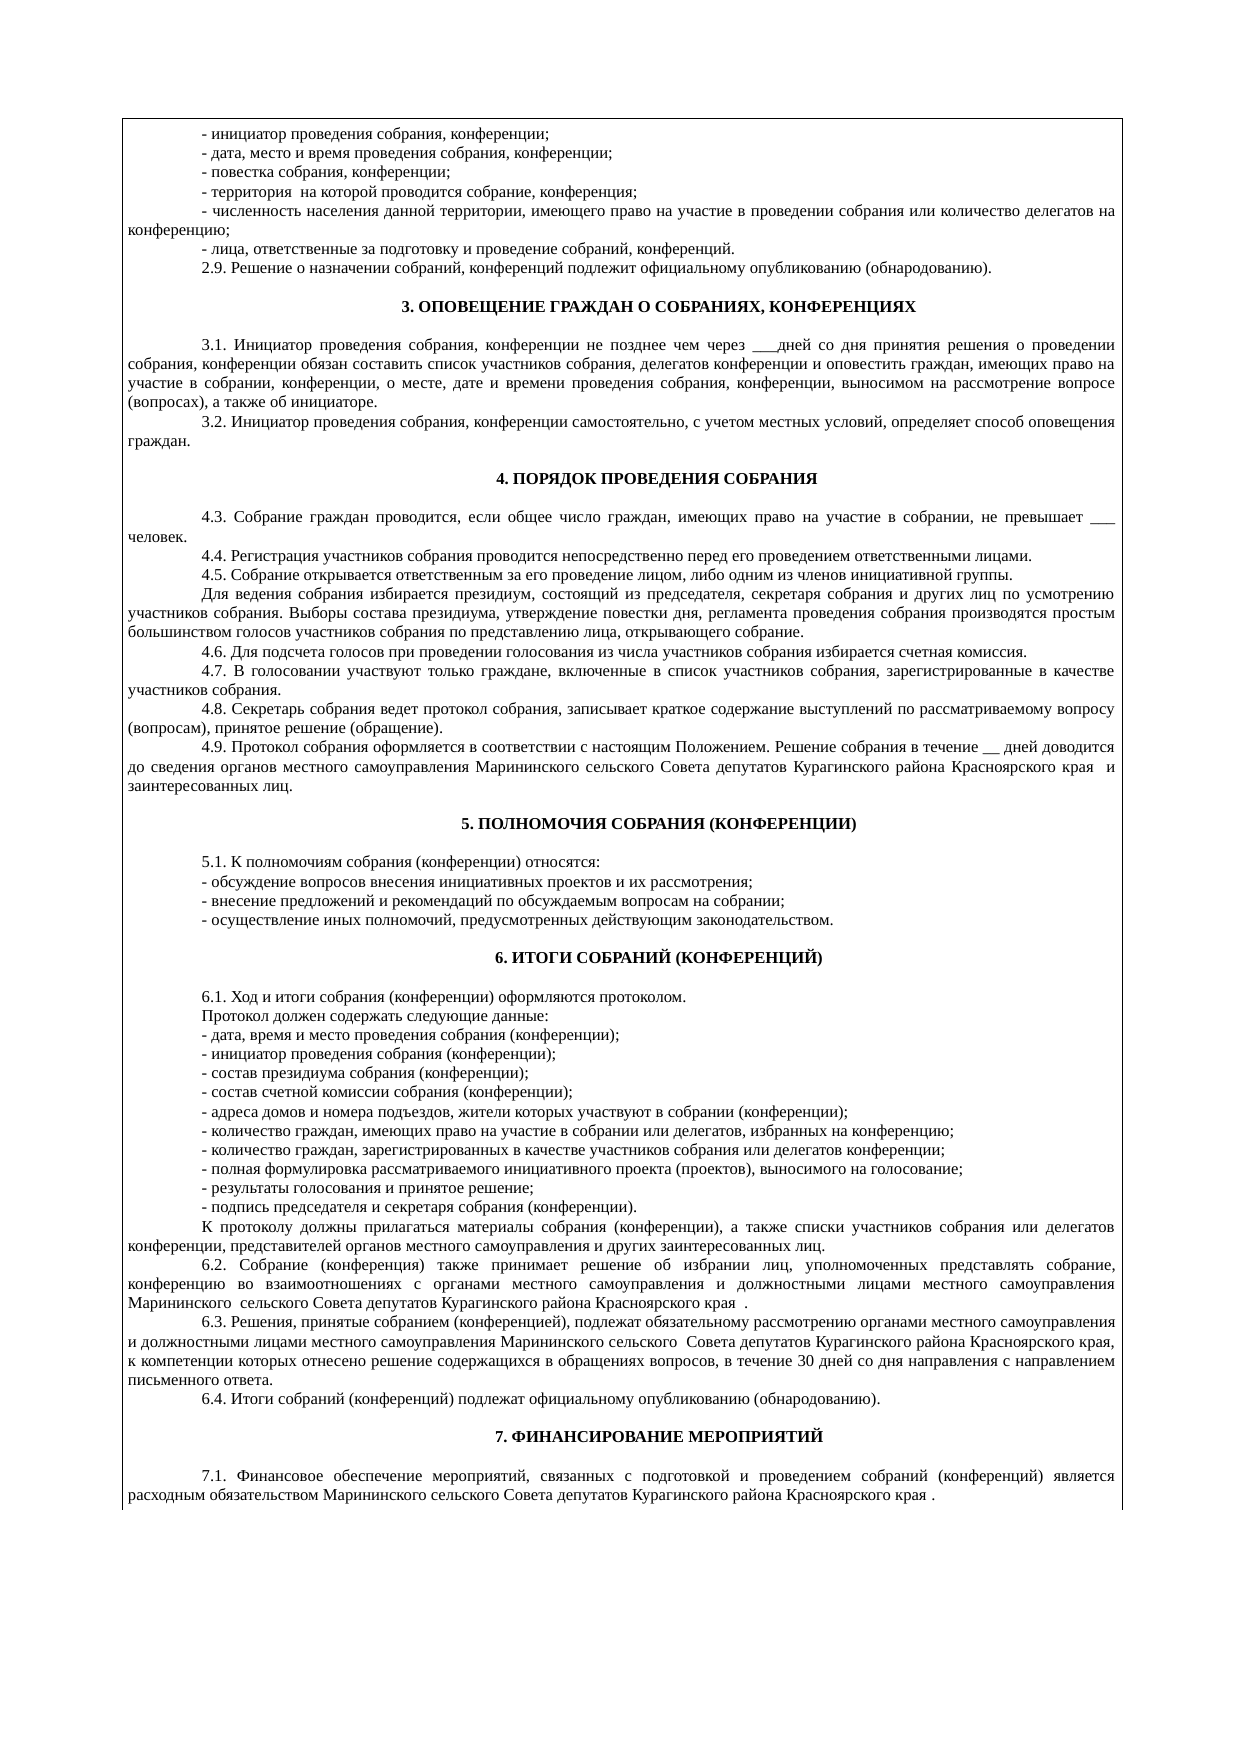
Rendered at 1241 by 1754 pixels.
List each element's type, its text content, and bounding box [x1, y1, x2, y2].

table_header - инициатор проведения собрания, конференции; - дата, место и время проведения собрания, конференции; - повестка собрания, конференции; - территория на которой проводится собрание, конференция; - численность населения данной территории, имеющего право на участие в проведении собрания или количество делегатов на конференцию; - лица, ответственные за подготовку и проведение собраний, конференций. 2.9. Решение о назначении собраний, конференций подлежит официальному опубликованию (обнародованию). 3. ОПОВЕЩЕНИЕ ГРАЖДАН О СОБРАНИЯХ, КОНФЕРЕНЦИЯХ 3.1. Инициатор проведения собрания, конференции не позднее чем через ___дней со дня принятия решения о проведении собрания, конференции обязан составить список участников собрания, делегатов конференции и оповестить граждан, имеющих право на участие в собрании, конференции, о месте, дате и времени проведения собрания, конференции, выносимом на рассмотрение вопросе (вопросах), а также об инициаторе. 3.2. Инициатор проведения собрания, конференции самостоятельно, с учетом местных условий, определяет способ оповещения граждан. 4. ПОРЯДОК ПРОВЕДЕНИЯ СОБРАНИЯ 4.3. Собрание граждан проводится, если общее число граждан, имеющих право на участие в собрании, не превышает ___ человек. 4.4. Регистрация участников собрания проводится непосредственно перед его проведением ответственными лицами. 4.5. Собрание открывается ответственным за его проведение лицом, либо одним из членов инициативной группы. Для ведения собрания избирается президиум, состоящий из председателя, секретаря собрания и других лиц по усмотрению участников собрания. Выборы состава президиума, утверждение повестки дня, регламента проведения собрания производятся простым большинством голосов участников собрания по представлению лица, открывающего собрание. 4.6. Для подсчета голосов при проведении голосования из числа участников собрания избирается счетная комиссия. 4.7. В голосовании участвуют только граждане, включенные в список участников собрания, зарегистрированные в качестве участников собрания. 4.8. Секретарь собрания ведет протокол собрания, записывает краткое содержание выступлений по рассматриваемому вопросу (вопросам), принятое решение (обращение). 4.9. Протокол собрания оформляется в соответствии с настоящим Положением. Решение собрания в течение __ дней доводится до сведения органов местного самоуправления Марининского сельского Совета депутатов Курагинского района Красноярского края и заинтересованных лиц. 5. ПОЛНОМОЧИЯ СОБРАНИЯ (КОНФЕРЕНЦИИ) 5.1. К полномочиям собрания (конференции) относятся: - обсуждение вопросов внесения инициативных проектов и их рассмотрения; - внесение предложений и рекомендаций по обсуждаемым вопросам на собрании; - осуществление иных полномочий, предусмотренных действующим законодательством. 6. ИТОГИ СОБРАНИЙ (КОНФЕРЕНЦИЙ) 6.1. Ход и итоги собрания (конференции) оформляются протоколом. Протокол должен содержать следующие данные: - дата, время и место проведения собрания (конференции); - инициатор проведения собрания (конференции); - состав президиума собрания (конференции); - состав счетной комиссии собрания (конференции); - адреса домов и номера подъездов, жители которых участвуют в собрании (конференции); - количество граждан, имеющих право на участие в собрании или делегатов, избранных на конференцию; - количество граждан, зарегистрированных в качестве участников собрания или делегатов конференции; - полная формулировка рассматриваемого инициативного проекта (проектов), выносимого на голосование; - результаты голосования и принятое решение; - подпись председателя и секретаря собрания (конференции). К протоколу должны прилагаться материалы собрания (конференции), а также списки участников собрания или делегатов конференции, представителей органов местного самоуправления и других заинтересованных лиц. 6.2. Собрание (конференция) также принимает решение об избрании лиц, уполномоченных представлять собрание, конференцию во взаимоотношениях с органами местного самоуправления и должностными лицами местного самоуправления Марининского сельского Совета депутатов Курагинского района Красноярского края . 6.3. Решения, принятые собранием (конференцией), подлежат обязательному рассмотрению органами местного самоуправления и должностными лицами местного самоуправления Марининского сельского Совета депутатов Курагинского района Красноярского края, к компетенции которых отнесено решение содержащихся в обращениях вопросов, в течение 30 дней со дня направления с направлением письменного ответа. 6.4. Итоги собраний (конференций) подлежат официальному опубликованию (обнародованию). 7. ФИНАНСИРОВАНИЕ МЕРОПРИЯТИЙ 7.1. Финансовое обеспечение мероприятий, связанных с подготовкой и проведением собраний (конференций) является расходным обязательством Марининского сельского Совета депутатов Курагинского района Красноярского края . [123, 119, 1122, 1510]
